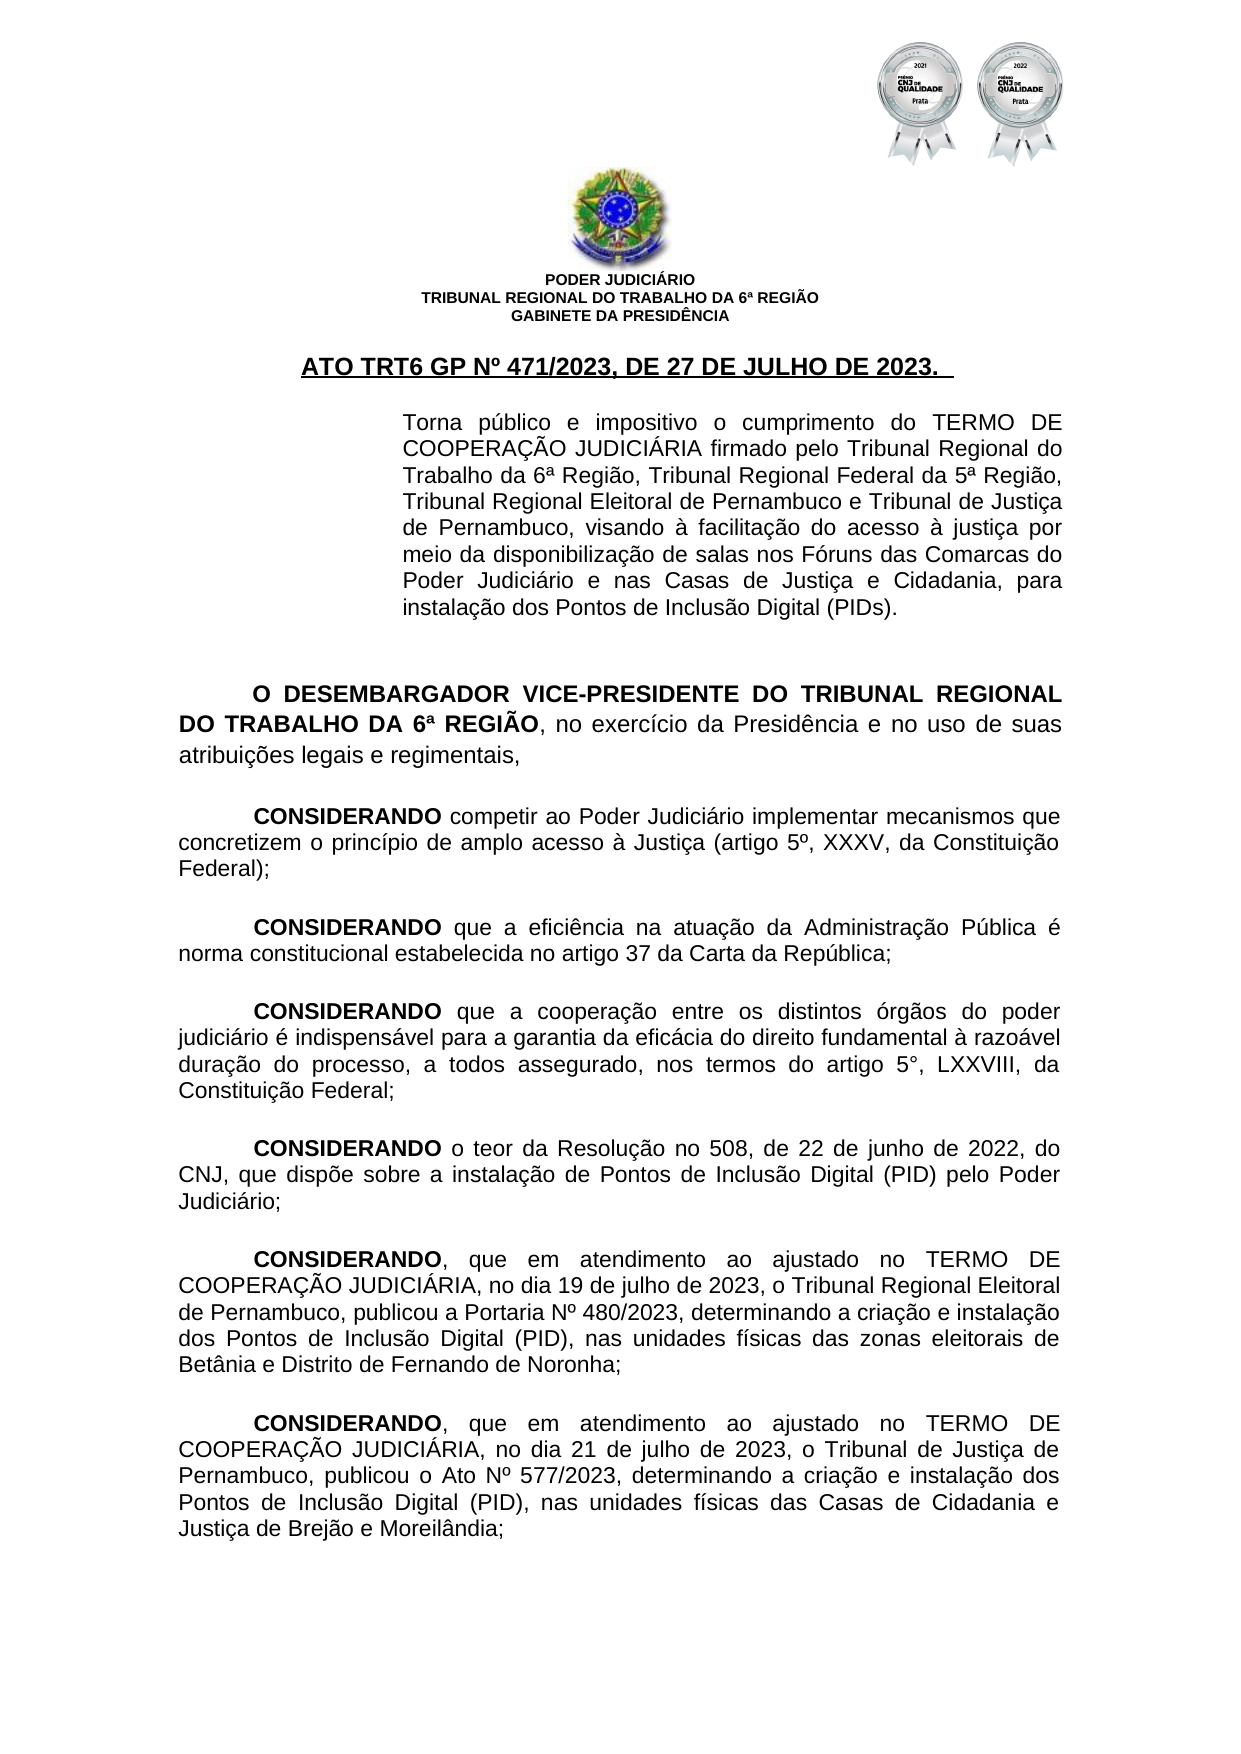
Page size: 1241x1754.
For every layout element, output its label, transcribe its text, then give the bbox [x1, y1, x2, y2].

picture [858, 41, 1064, 168]
text Torna público e impositivo o cumprimento do TERMO DE COOPERAÇÃO JUDICIÁRIA firmado pelo Tribunal Regional do Trabalho da 6ª Região, Tribunal Regional Federal da 5ª Região, Tribunal Regional Eleitoral de Pernambuco e Tribunal de Justiça de Pernambuco, visando à facilitação do acesso à justiça por meio da disponibilização de salas nos Fóruns das Comarcas do Poder Judiciário e nas Casas de Justiça e Cidadania, para instalação dos Pontos de Inclusão Digital (PIDs). [402, 409, 1063, 620]
text CONSIDERANDO que a cooperação entre os distintos órgãos do poder judiciário é indispensável para a garantia da eficácia do direito fundamental à razoável duração do processo, a todos assegurado, nos termos do artigo 5°, LXXVIII, da Constituição Federal; [178, 998, 1061, 1103]
text CONSIDERANDO competir ao Poder Judiciário implementar mecanismos que concretizem o princípio de amplo acesso à Justiça (artigo 5º, XXXV, da Constituição Federal); [178, 803, 1061, 882]
picture [568, 167, 672, 271]
text CONSIDERANDO o teor da Resolução no 508, de 22 de junho de 2022, do CNJ, que dispõe sobre a instalação de Pontos de Inclusão Digital (PID) pelo Poder Judiciário; [178, 1135, 1061, 1214]
text CONSIDERANDO, que em atendimento ao ajustado no TERMO DE COOPERAÇÃO JUDICIÁRIA, no dia 21 de julho de 2023, o Tribunal de Justiça de Pernambuco, publicou o Ato Nº 577/2023, determinando a criação e instalação dos Pontos de Inclusão Digital (PID), nas unidades físicas das Casas de Cidadania e Justiça de Brejão e Moreilândia; [178, 1409, 1061, 1541]
text CONSIDERANDO, que em atendimento ao ajustado no TERMO DE COOPERAÇÃO JUDICIÁRIA, no dia 19 de julho de 2023, o Tribunal Regional Eleitoral de Pernambuco, publicou a Portaria Nº 480/2023, determinando a criação e instalação dos Pontos de Inclusão Digital (PID), nas unidades físicas das zonas eleitorais de Betânia e Distrito de Fernando de Noronha; [178, 1246, 1061, 1378]
text CONSIDERANDO que a eficiência na atuação da Administração Pública é norma constitucional estabelecida no artigo 37 da Carta da República; [178, 913, 1061, 966]
text ATO TRT6 GP Nº 471/2023, DE 27 DE JULHO DE 2023. [177, 351, 1063, 380]
text O DESEMBARGADOR VICE-PRESIDENTE DO TRIBUNAL REGIONAL DO TRABALHO DA 6ª REGIÃO, no exercício da Presidência e no uso de suas atribuições legais e regimentais, [179, 680, 1063, 768]
